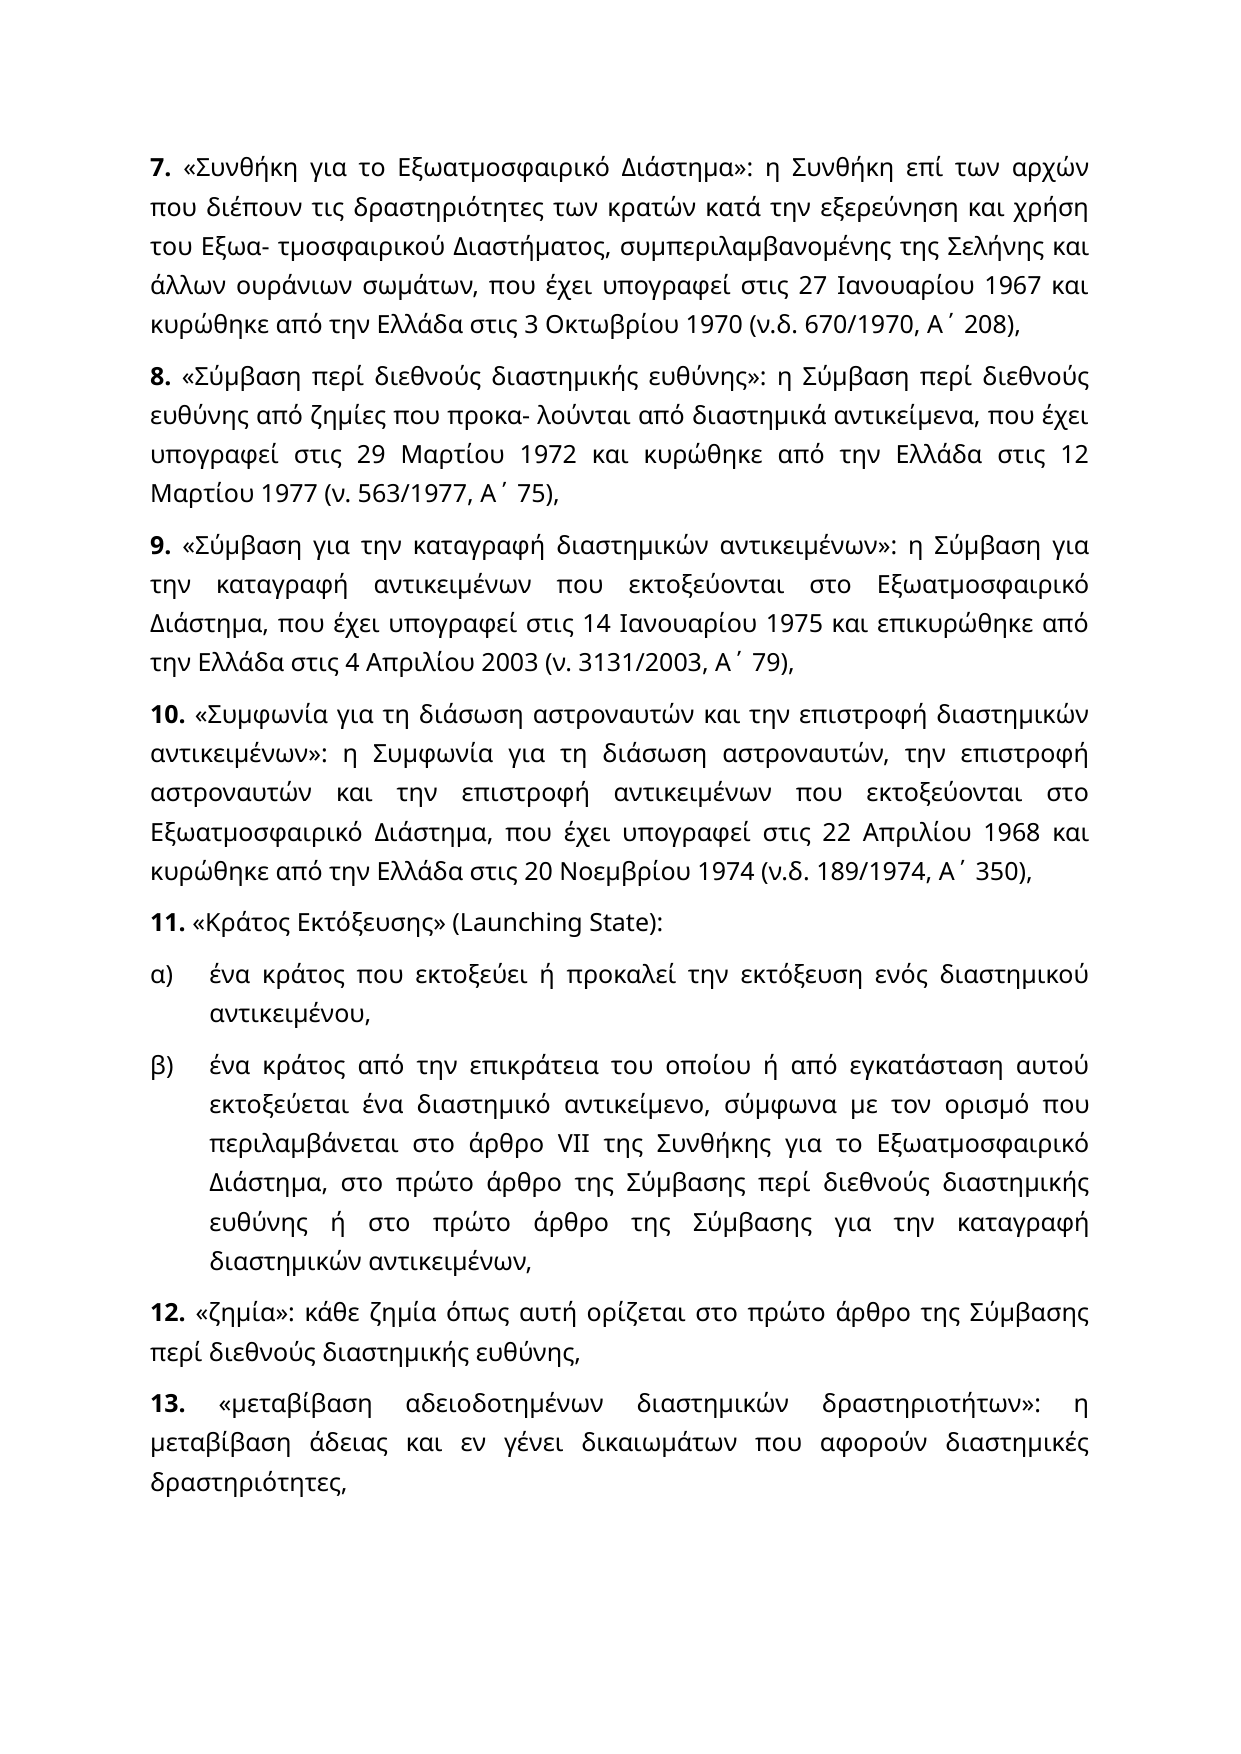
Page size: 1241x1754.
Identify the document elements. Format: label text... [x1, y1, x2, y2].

text 12. «ζημία»: κάθε ζημία όπως αυτή ορίζεται στο πρώτο άρθρο της Σύμβασης περί διεθνούς διαστημικής ευθύνης, [150, 1295, 1090, 1368]
list β) ένα κράτος από την επικράτεια του οποίου ή από εγκατάσταση αυτού εκτοξεύεται ένα διαστημικό αντικείμενο, σύμφωνα με τον ορισμό που περιλαμβάνεται στο άρθρο VII της Συνθήκης για το Εξωατμοσφαιρικό Διάστημα, στο πρώτο άρθρο της Σύμβασης περί διεθνούς διαστημικής ευθύνης ή στο πρώτο άρθρο της Σύμβασης για την καταγραφή διαστημικών αντικειμένων, [150, 1047, 1090, 1277]
text 9. «Σύμβαση για την καταγραφή διαστημικών αντικειμένων»: η Σύμβαση για την καταγραφή αντικειμένων που εκτοξεύονται στο Εξωατμοσφαιρικό Διάστημα, που έχει υπογραφεί στις 14 Ιανουαρίου 1975 και επικυρώθηκε από την Ελλάδα στις 4 Απριλίου 2003 (ν. 3131/2003, Α΄ 79), [150, 527, 1090, 679]
text 10. «Συμφωνία για τη διάσωση αστροναυτών και την επιστροφή διαστημικών αντικειμένων»: η Συμφωνία για τη διάσωση αστροναυτών, την επιστροφή αστροναυτών και την επιστροφή αντικειμένων που εκτοξεύονται στο Εξωατμοσφαιρικό Διάστημα, που έχει υπογραφεί στις 22 Απριλίου 1968 και κυρώθηκε από την Ελλάδα στις 20 Νοεμβρίου 1974 (ν.δ. 189/1974, Α΄ 350), [150, 697, 1090, 887]
text 7. «Συνθήκη για το Εξωατμοσφαιρικό Διάστημα»: η Συνθήκη επί των αρχών που διέπουν τις δραστηριότητες των κρατών κατά την εξερεύνηση και χρήση του Εξωα- τμοσφαιρικού Διαστήματος, συμπεριλαμβανομένης της Σελήνης και άλλων ουράνιων σωμάτων, που έχει υπογραφεί στις 27 Ιανουαρίου 1967 και κυρώθηκε από την Ελλάδα στις 3 Οκτωβρίου 1970 (ν.δ. 670/1970, Α΄ 208), [150, 150, 1090, 341]
list α) ένα κράτος που εκτοξεύει ή προκαλεί την εκτόξευση ενός διαστημικού αντικειμένου, [150, 957, 1090, 1030]
text 11. «Κράτος Εκτόξευσης» (Launching State): [150, 905, 1090, 939]
text 13. «μεταβίβαση αδειοδοτημένων διαστημικών δραστηριοτήτων»: η μεταβίβαση άδειας και εν γένει δικαιωμάτων που αφορούν διαστημικές δραστηριότητες, [150, 1386, 1090, 1498]
text 8. «Σύμβαση περί διεθνούς διαστημικής ευθύνης»: η Σύμβαση περί διεθνούς ευθύνης από ζημίες που προκα- λούνται από διαστημικά αντικείμενα, που έχει υπογραφεί στις 29 Μαρτίου 1972 και κυρώθηκε από την Ελλάδα στις 12 Μαρτίου 1977 (ν. 563/1977, Α΄ 75), [150, 358, 1090, 510]
